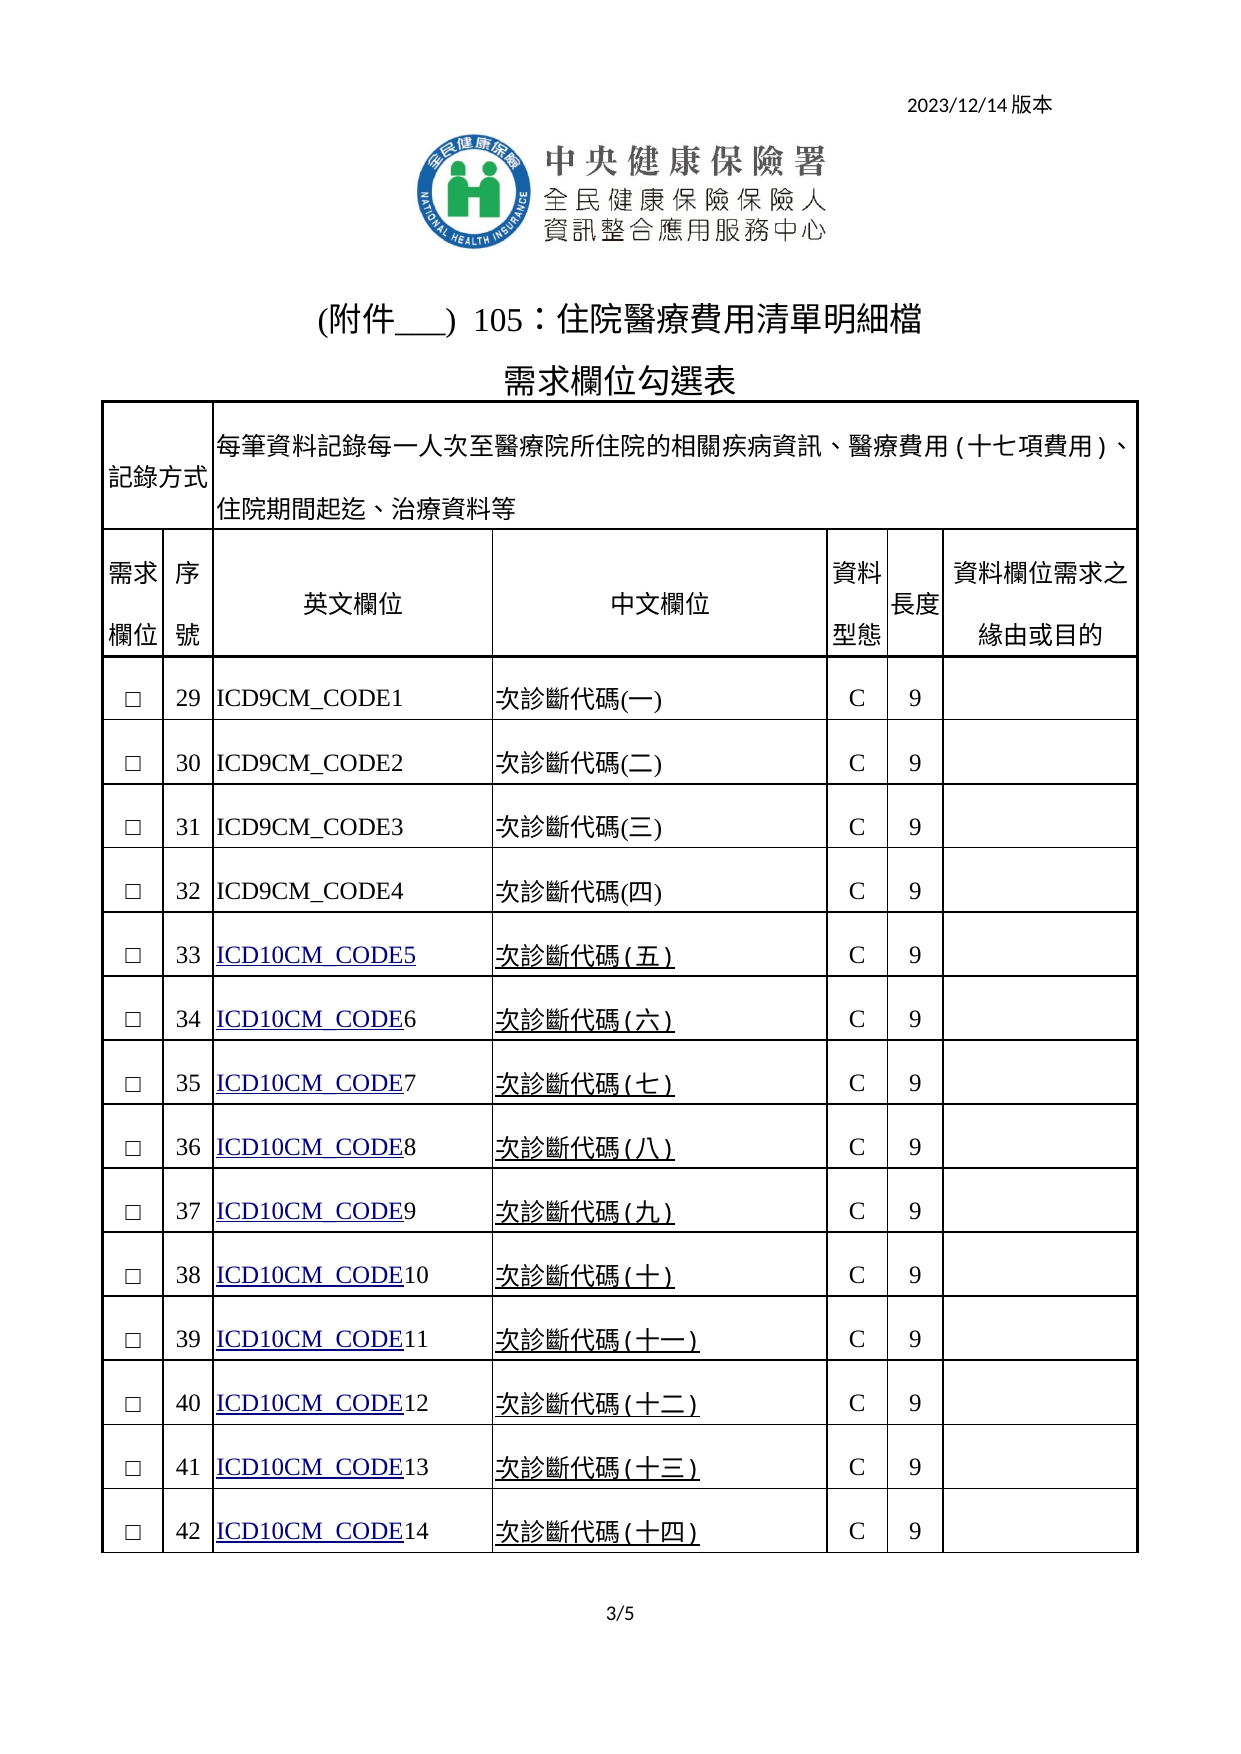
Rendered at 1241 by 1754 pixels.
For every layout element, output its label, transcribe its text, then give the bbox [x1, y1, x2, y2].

table_cell C [828, 1041, 887, 1103]
table_cell ICD10CM_CODE5 [214, 913, 492, 975]
table_cell 9 [888, 1041, 942, 1103]
table_cell C [828, 977, 887, 1039]
table_cell □ [104, 1489, 162, 1552]
table_cell C [828, 913, 887, 975]
table_cell 9 [888, 1233, 942, 1295]
table_cell □ [104, 658, 162, 719]
table_cell 需求欄位 [104, 530, 162, 655]
table_cell □ [104, 785, 162, 847]
table_cell 資料欄位需求之 緣由或目的 [944, 530, 1136, 655]
table_cell 每筆資料記錄每一人次至醫療院所住院的相關疾病資訊、醫療費用(十七項費用)、住院期間起迄、治療資料等 [214, 403, 1136, 528]
table_cell C [828, 848, 887, 911]
table_cell [944, 913, 1136, 975]
table_cell 次診斷代碼(十三) [493, 1425, 826, 1487]
table_cell 29 [164, 658, 212, 719]
table_cell 次診斷代碼(十二) [493, 1361, 826, 1423]
table_cell C [828, 1361, 887, 1423]
table_cell 次診斷代碼(七) [493, 1041, 826, 1103]
table_cell C [828, 1169, 887, 1231]
table_cell C [828, 1233, 887, 1295]
table_cell 34 [164, 977, 212, 1039]
table_cell 次診斷代碼(十四) [493, 1489, 826, 1552]
table_cell 9 [888, 1361, 942, 1423]
table_cell □ [104, 1233, 162, 1295]
table_cell [944, 1041, 1136, 1103]
table_header (附件___) 105：住院醫療費用清單明細檔 需求欄位勾選表 [103, 275, 1138, 400]
table_cell □ [104, 1297, 162, 1359]
table_cell 39 [164, 1297, 212, 1359]
table_cell 次診斷代碼(一) [493, 658, 826, 719]
table_cell ICD10CM_CODE10 [214, 1233, 492, 1295]
table_cell 41 [164, 1425, 212, 1487]
table_cell [944, 848, 1136, 911]
table_cell 31 [164, 785, 212, 847]
table_cell 36 [164, 1105, 212, 1167]
table_cell 次診斷代碼(五) [493, 913, 826, 975]
table_cell C [828, 1297, 887, 1359]
table_cell [944, 720, 1136, 783]
table_cell 33 [164, 913, 212, 975]
table_cell □ [104, 1361, 162, 1423]
table_cell 次診斷代碼(四) [493, 848, 826, 911]
table_cell □ [104, 720, 162, 783]
table_cell [944, 1297, 1136, 1359]
table_cell 42 [164, 1489, 212, 1552]
table_cell 記錄方式 [104, 403, 212, 528]
table_cell 9 [888, 720, 942, 783]
table_cell [944, 1489, 1136, 1552]
table_cell ICD10CM_CODE9 [214, 1169, 492, 1231]
table_cell □ [104, 913, 162, 975]
table_cell C [828, 658, 887, 719]
table_cell ICD10CM_CODE12 [214, 1361, 492, 1423]
table_cell [944, 1105, 1136, 1167]
table_cell ICD9CM_CODE2 [214, 720, 492, 783]
table_cell 9 [888, 913, 942, 975]
table_cell 9 [888, 977, 942, 1039]
table_cell [944, 1233, 1136, 1295]
table_cell 9 [888, 1297, 942, 1359]
table_cell 40 [164, 1361, 212, 1423]
table_cell ICD10CM_CODE11 [214, 1297, 492, 1359]
table_cell ICD10CM_CODE7 [214, 1041, 492, 1103]
table_cell ICD10CM_CODE13 [214, 1425, 492, 1487]
table_cell ICD9CM_CODE1 [214, 658, 492, 719]
table_cell ICD9CM_CODE4 [214, 848, 492, 911]
table_cell C [828, 720, 887, 783]
table_cell 次診斷代碼(十) [493, 1233, 826, 1295]
table_cell C [828, 1425, 887, 1487]
table_cell 9 [888, 658, 942, 719]
table_cell [944, 977, 1136, 1039]
table_cell □ [104, 848, 162, 911]
table_cell □ [104, 1105, 162, 1167]
table_cell C [828, 1489, 887, 1552]
table_cell □ [104, 977, 162, 1039]
table_cell 次診斷代碼(八) [493, 1105, 826, 1167]
table_cell 35 [164, 1041, 212, 1103]
table_cell [944, 1169, 1136, 1231]
table_cell □ [104, 1425, 162, 1487]
table_cell □ [104, 1041, 162, 1103]
table_cell 次診斷代碼(六) [493, 977, 826, 1039]
table_cell 9 [888, 1425, 942, 1487]
table_cell ICD9CM_CODE3 [214, 785, 492, 847]
table_cell 32 [164, 848, 212, 911]
table_cell ICD10CM_CODE14 [214, 1489, 492, 1552]
table_cell 9 [888, 1105, 942, 1167]
table_cell 9 [888, 848, 942, 911]
table_cell ICD10CM_CODE8 [214, 1105, 492, 1167]
table_cell 次診斷代碼(三) [493, 785, 826, 847]
table_cell 30 [164, 720, 212, 783]
table_cell ICD10CM_CODE6 [214, 977, 492, 1039]
table_cell 次診斷代碼(九) [493, 1169, 826, 1231]
table_cell □ [104, 1169, 162, 1231]
table_cell 9 [888, 785, 942, 847]
table_cell [944, 785, 1136, 847]
table_cell 次診斷代碼(二) [493, 720, 826, 783]
table_cell [944, 1361, 1136, 1423]
table_cell 英文欄位 [214, 530, 492, 655]
table_cell 37 [164, 1169, 212, 1231]
table_cell C [828, 785, 887, 847]
table_cell 9 [888, 1169, 942, 1231]
table_cell 9 [888, 1489, 942, 1552]
table_cell 序 號 [164, 530, 212, 655]
table_cell 次診斷代碼(十一) [493, 1297, 826, 1359]
table_cell [944, 658, 1136, 719]
table_cell 長度 [888, 530, 942, 655]
table_cell 38 [164, 1233, 212, 1295]
table_cell C [828, 1105, 887, 1167]
table_cell 中文欄位 [493, 530, 826, 655]
table_cell 資料型態 [828, 530, 887, 655]
table_cell [944, 1425, 1136, 1487]
